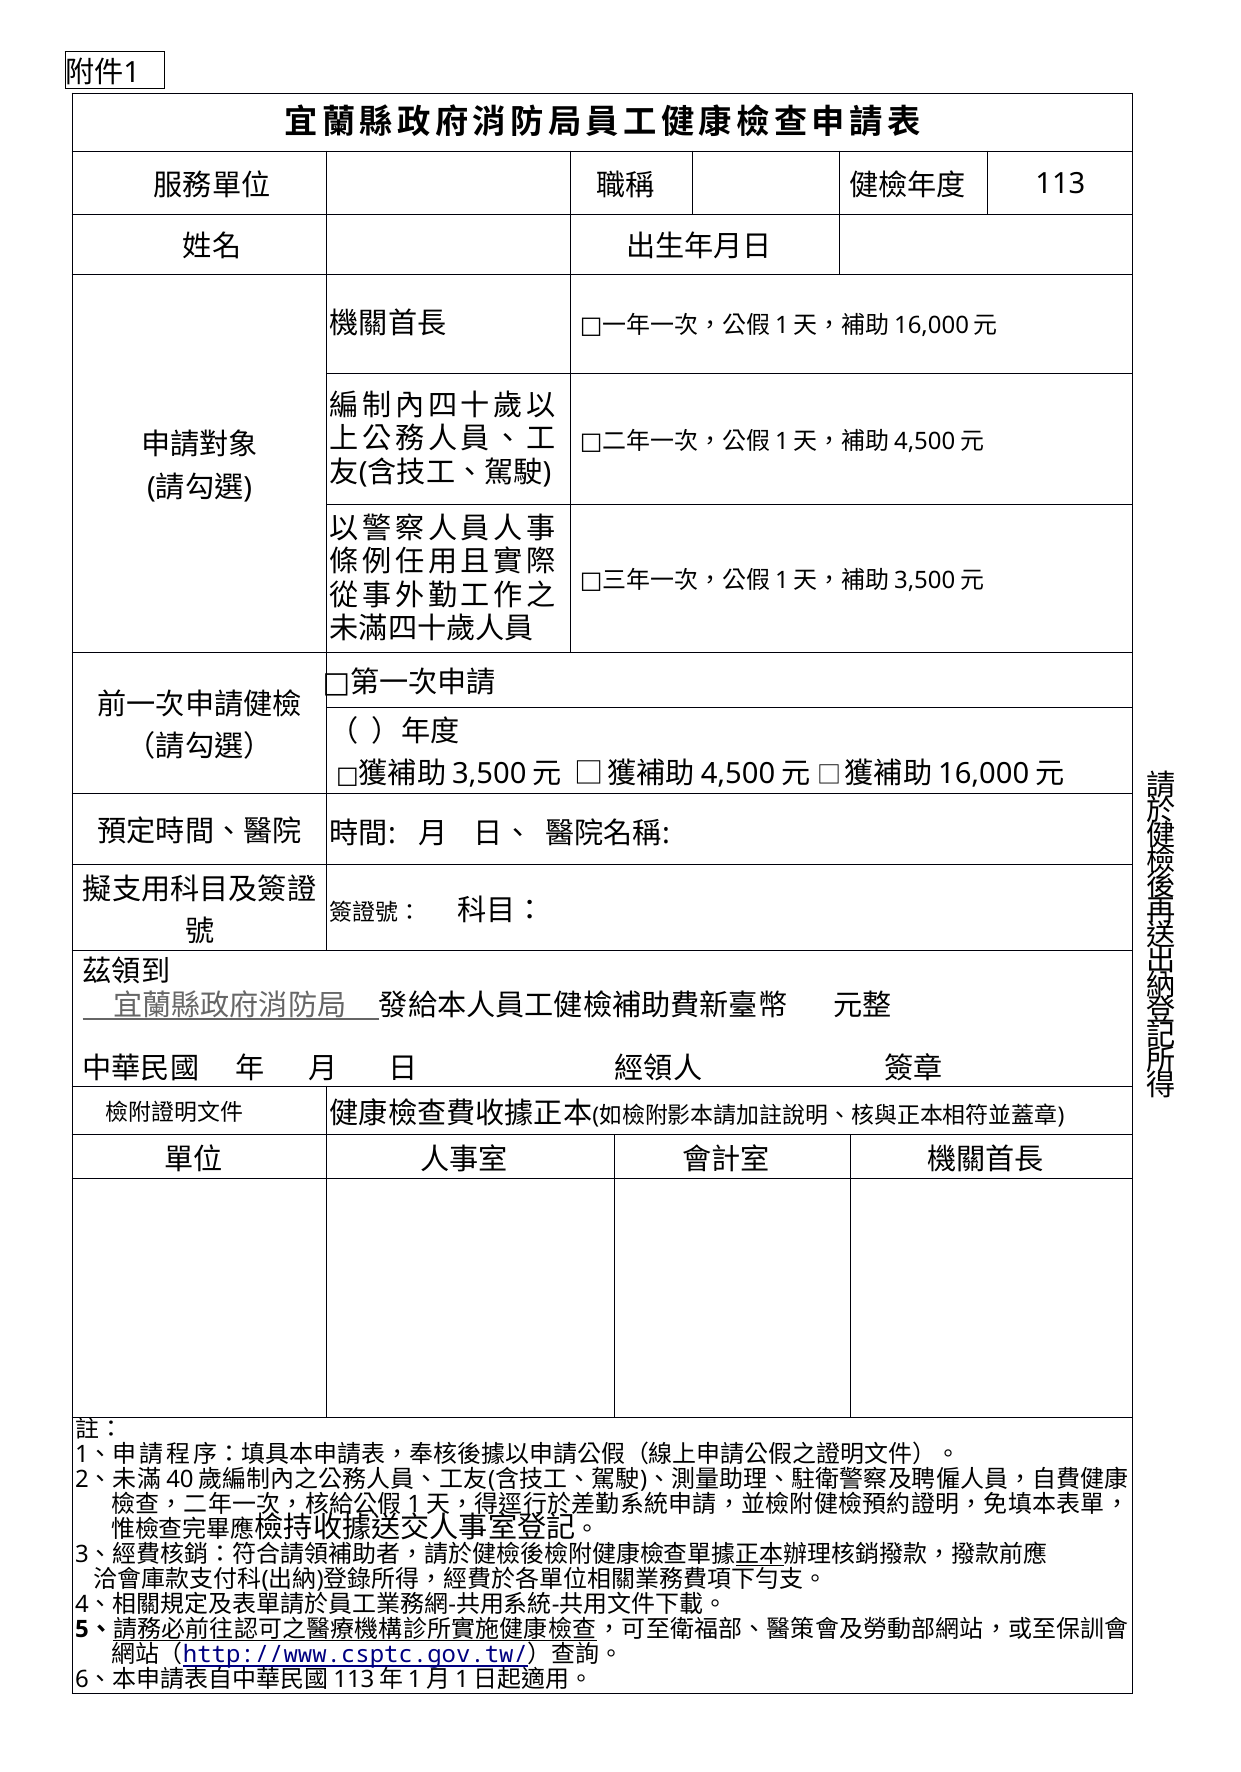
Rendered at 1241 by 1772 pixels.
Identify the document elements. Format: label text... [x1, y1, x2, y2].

table_cell 註： 1、申請程序：填具本申請表，奉核後據以申請公假（線上申請公假之證明文件）。 2、未滿40歲編制內之公務人員、工友(含技工、駕駛)、測量助理、駐衛警察及聘僱人員，自費健康檢查，二年一次，核給公假1天，得逕行於差勤系統申請，並檢附健檢預約證明，免填本表單，惟檢查完畢應檢持收據送交人事室登記。 3、經費核銷：符合請領補助者，請於健檢後檢附健康檢查單據正本辦理核銷撥款，撥款前應 洽會庫款支付科(出納)登錄所得，經費於各單位相關業務費項下勻支。 4、相關規定及表單請於員工業務網-共用系統-共用文件下載。 5、請務必前往認可之醫療機構診所實施健康檢查，可至衛福部、醫策會及勞動部網站，或至保訓會網站（http://www.csptc.gov.tw/）查詢。 6、本申請表自中華民國113年1月1日起適用。 [73, 1418, 1132, 1693]
table_cell 檢附證明文件 [73, 1087, 326, 1134]
table_cell □三年一次，公假1天，補助3,500元 [571, 505, 1132, 652]
table_cell 出生年月日 [571, 215, 839, 274]
table_cell （ ）年度 □獲補助3,500元 □ 獲補助4,500元 □ 獲補助16,000元 [327, 708, 1132, 792]
table_cell 健檢年度 [840, 152, 987, 214]
table_cell 簽證號： 科目： [327, 865, 1132, 950]
table_cell 單位 [73, 1135, 326, 1177]
table_cell 會計室 [615, 1135, 850, 1177]
table_cell [73, 1179, 326, 1417]
table_cell [327, 152, 570, 214]
table_cell 服務單位 [73, 152, 326, 214]
table_cell 茲領到 宜蘭縣政府消防局 發給本人員工健檢補助費新臺幣 元整 中華民國 年 月 日 經領人 簽章 [73, 951, 1132, 1086]
table_cell 申請對象 (請勾選) [73, 275, 326, 652]
table_cell 人事室 [327, 1135, 614, 1177]
table_cell [327, 1179, 614, 1417]
table_cell 時間: 月 日、 醫院名稱: [327, 794, 1132, 864]
table_cell □二年一次，公假1天，補助4,500元 [571, 374, 1132, 504]
table_cell [615, 1179, 850, 1417]
table_cell [840, 215, 1132, 274]
table_cell 以警察人員人事條例任用且實際從事外勤工作之未滿四十歲人員 [327, 505, 570, 652]
table_cell [693, 152, 839, 214]
table_cell 健康檢查費收據正本(如檢附影本請加註說明、核與正本相符並蓋章) [327, 1087, 1132, 1134]
table_cell 編制內四十歲以上公務人員、工友(含技工、駕駛) [327, 374, 570, 504]
table_cell 預定時間、醫院 [73, 794, 326, 864]
table_cell 113 [988, 152, 1132, 214]
table_cell [851, 1179, 1132, 1417]
table_cell 職稱 [571, 152, 692, 214]
table_cell □一年一次，公假1天，補助16,000元 [571, 275, 1132, 372]
table_cell 前一次申請健檢 （請勾選） [73, 653, 326, 792]
table_cell 擬支用科目及簽證號 [73, 865, 326, 950]
table_cell [327, 215, 570, 274]
table_cell 機關首長 [327, 275, 570, 372]
table_header 宜蘭縣政府消防局員工健康檢查申請表 [73, 94, 1132, 151]
table_cell 機關首長 [851, 1135, 1132, 1177]
table_cell □第一次申請 [327, 653, 1132, 707]
table_cell 姓名 [73, 215, 326, 274]
